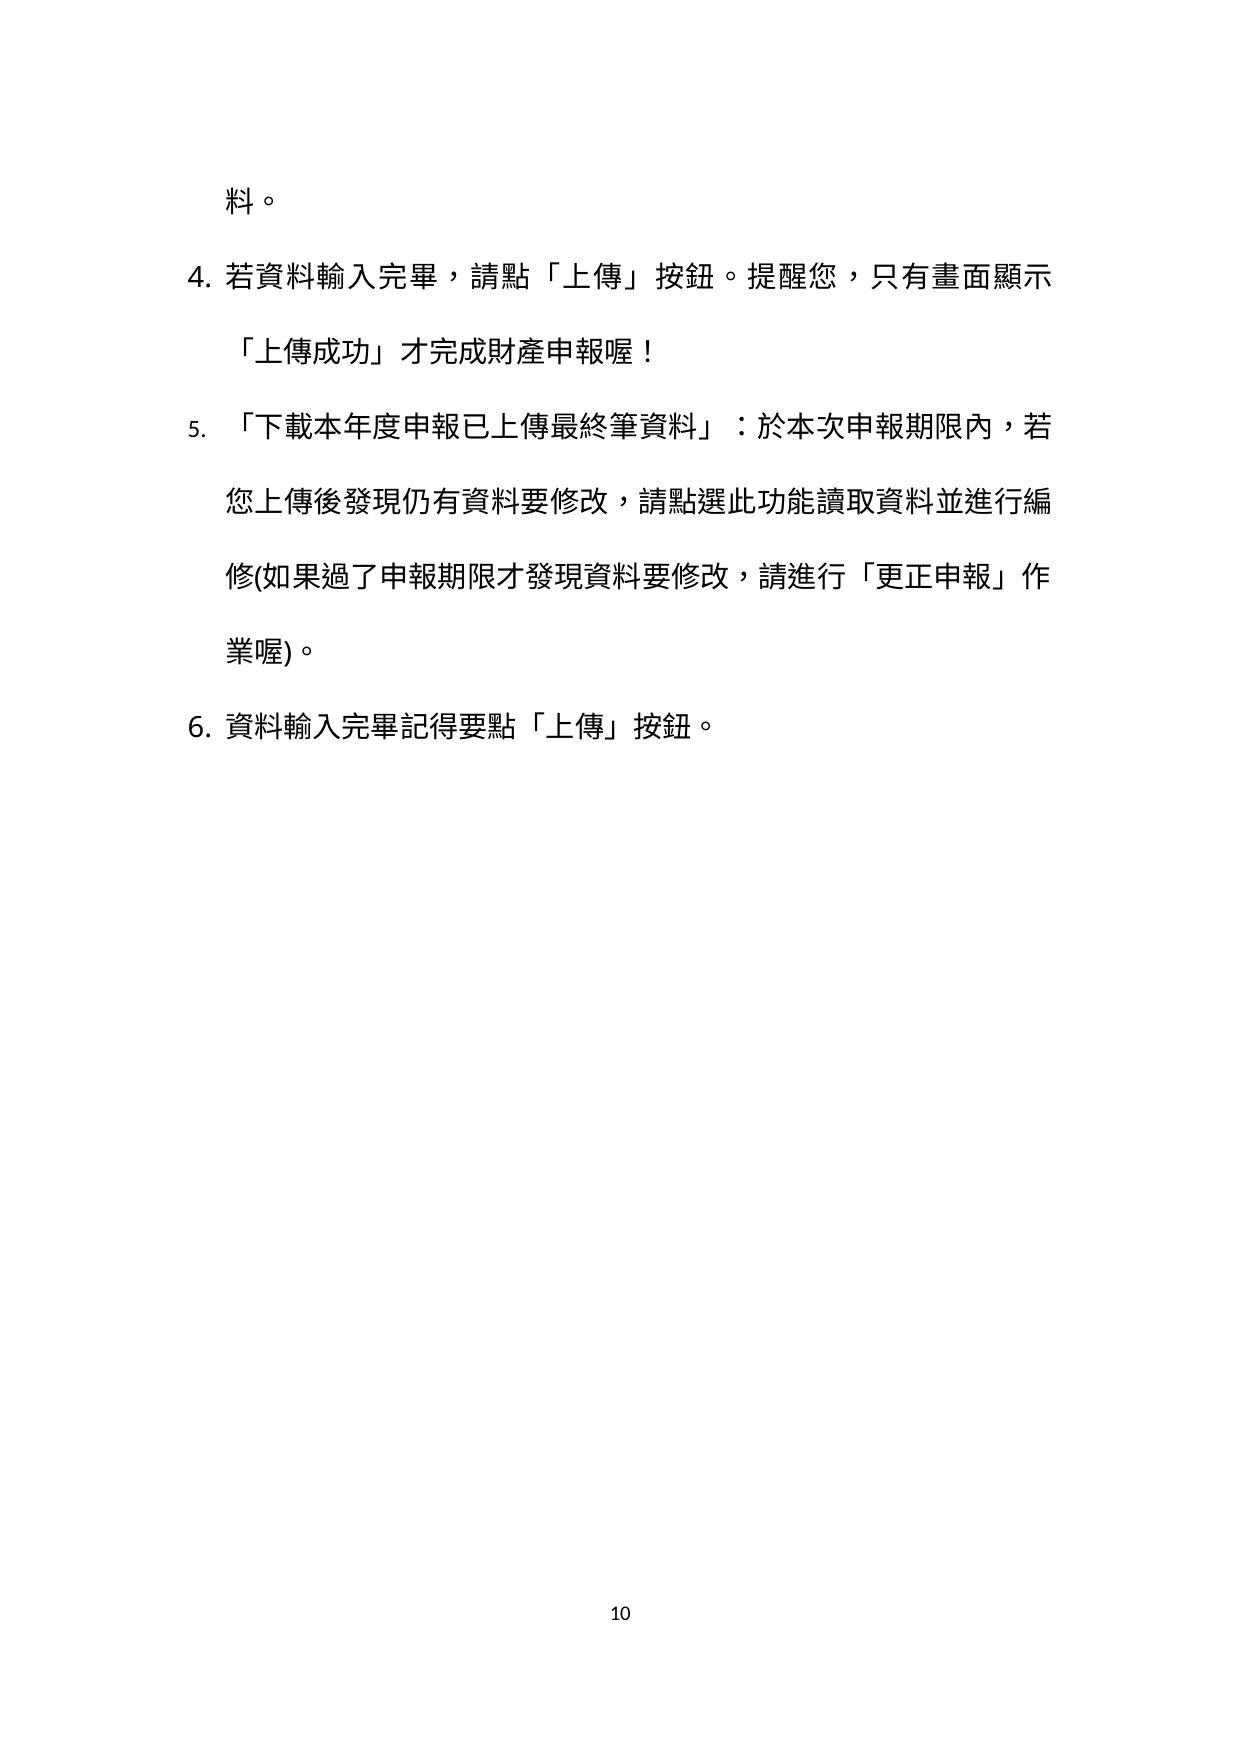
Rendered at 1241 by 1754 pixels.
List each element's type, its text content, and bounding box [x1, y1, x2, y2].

list 「匯入上次暫存資料」：您於操作過程，已進行編修且點選新增、修改或刪除鈕，系統顯示「儲存完成」之資料，系統即刻將此資料儲存至監察院的主機。若上開已儲存編修之財產資料尚未點選「上傳」按鈕，先行處理其他事情，例如開會…等，再次進入系統，請點選此功能，系統提供您上次已經輸入尚未上傳之財產資料。 [187, 162, 1053, 237]
list 「下載本年度申報已上傳最終筆資料」：於本次申報期限內，若您上傳後發現仍有資料要修改，請點選此功能讀取資料並進行編修(如果過了申報期限才發現資料要修改，請進行「更正申報」作業喔)。 [187, 387, 1053, 687]
list 資料輸入完畢記得要點「上傳」按鈕。 [187, 687, 1053, 762]
list 若資料輸入完畢，請點「上傳」按鈕。提醒您，只有畫面顯示「上傳成功」才完成財產申報喔！ [187, 237, 1053, 387]
